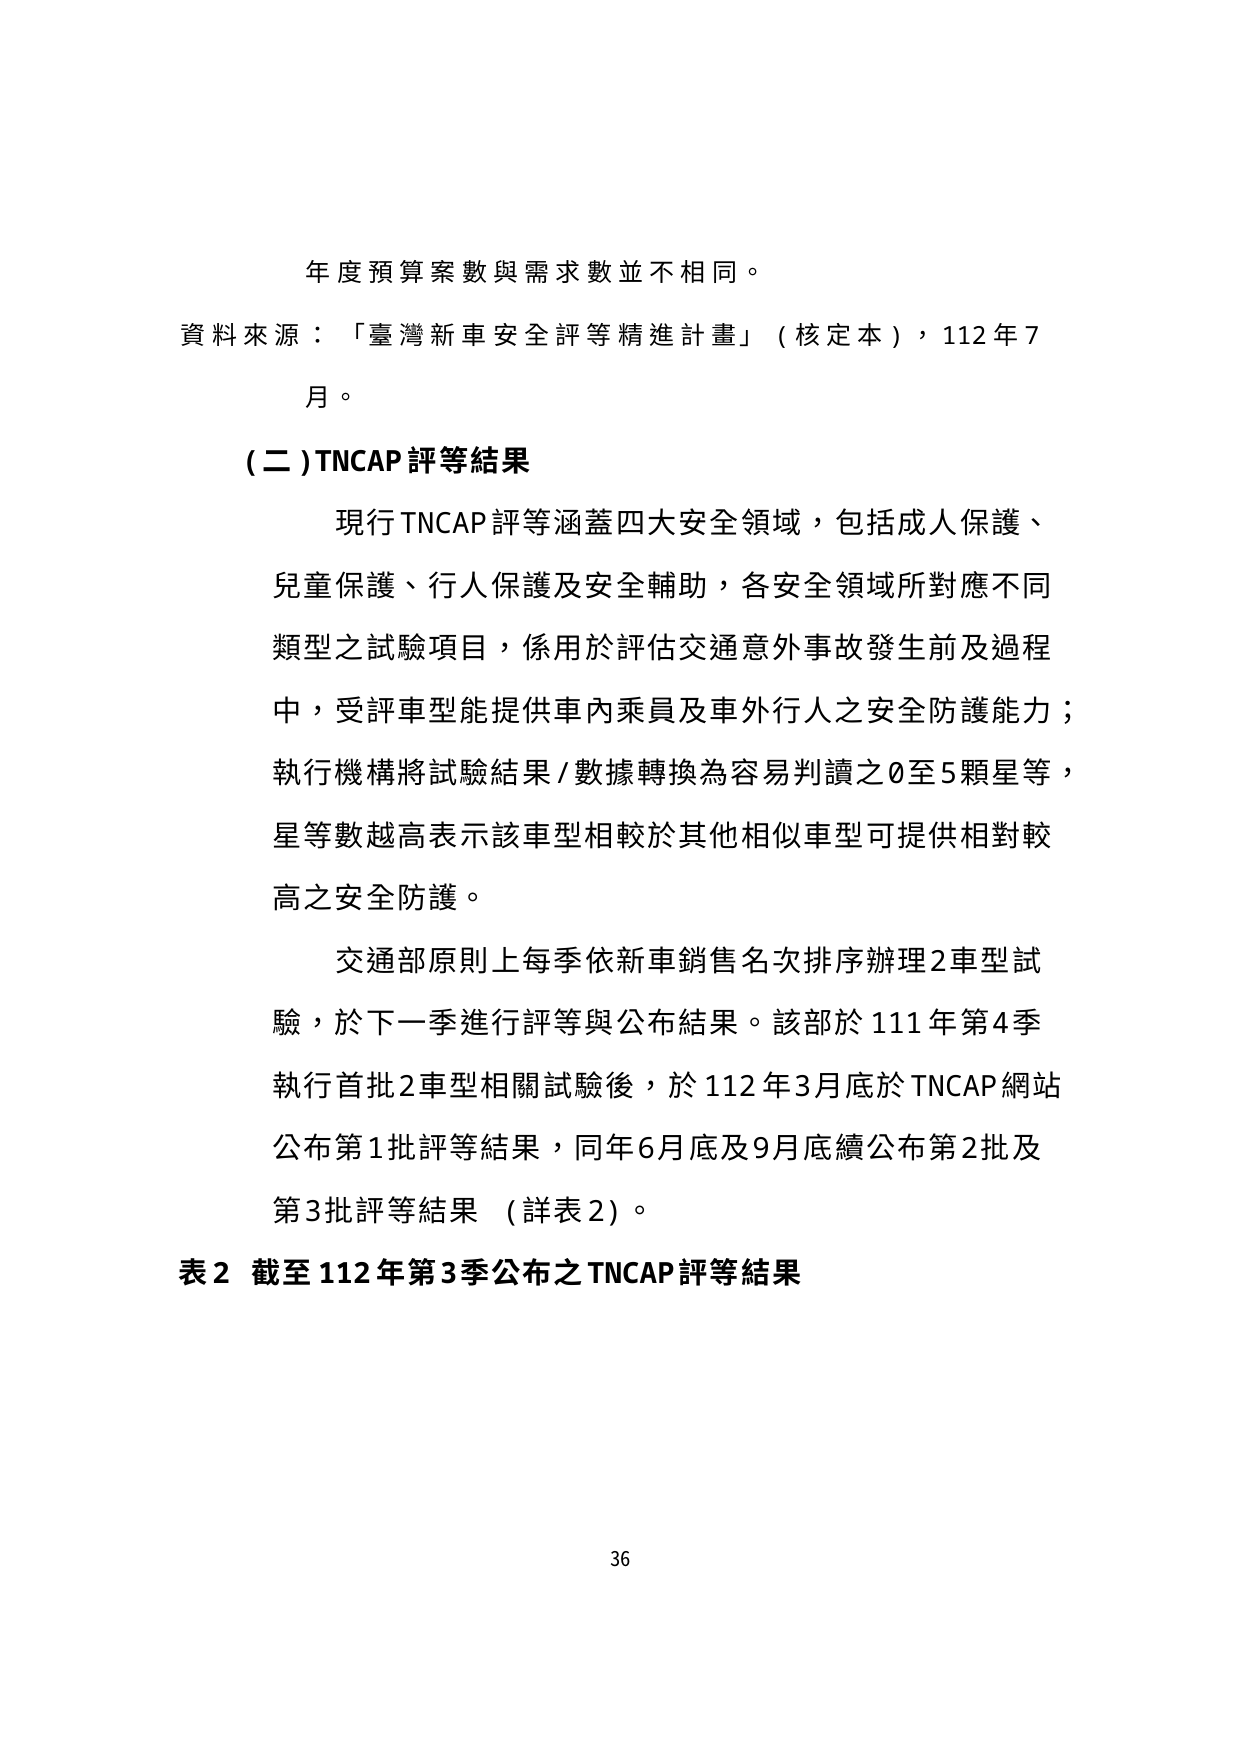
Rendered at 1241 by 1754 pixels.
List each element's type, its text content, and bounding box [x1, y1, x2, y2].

text 年度預算案數與需求數並不相同。 [176, 229, 1063, 292]
text 現行TNCAP評等涵蓋四大安全領域，包括成人保護、兒童保護、行人保護及安全輔助，各安全領域所對應不同類型之試驗項目，係用於評估交通意外事故發生前及過程中，受評車型能提供車內乘員及車外行人之安全防護能力；執行機構將試驗結果/數據轉換為容易判讀之0至5顆星等，星等數越高表示該車型相較於其他相似車型可提供相對較高之安全防護。 [266, 479, 1063, 917]
text 交通部原則上每季依新車銷售名次排序辦理2車型試驗，於下一季進行評等與公布結果。該部於111年第4季執行首批2車型相關試驗後，於112年3月底於TNCAP網站公布第1批評等結果，同年6月底及9月底續公布第2批及第3批評等結果 (詳表2)。 [266, 917, 1063, 1229]
text 表2 截至112年第3季公布之TNCAP評等結果 [177, 1229, 1063, 1292]
text (二)TNCAP評等結果 [236, 417, 1063, 479]
text 資料來源：「臺灣新車安全評等精進計畫」(核定本)，112年7月。 [176, 292, 1063, 417]
